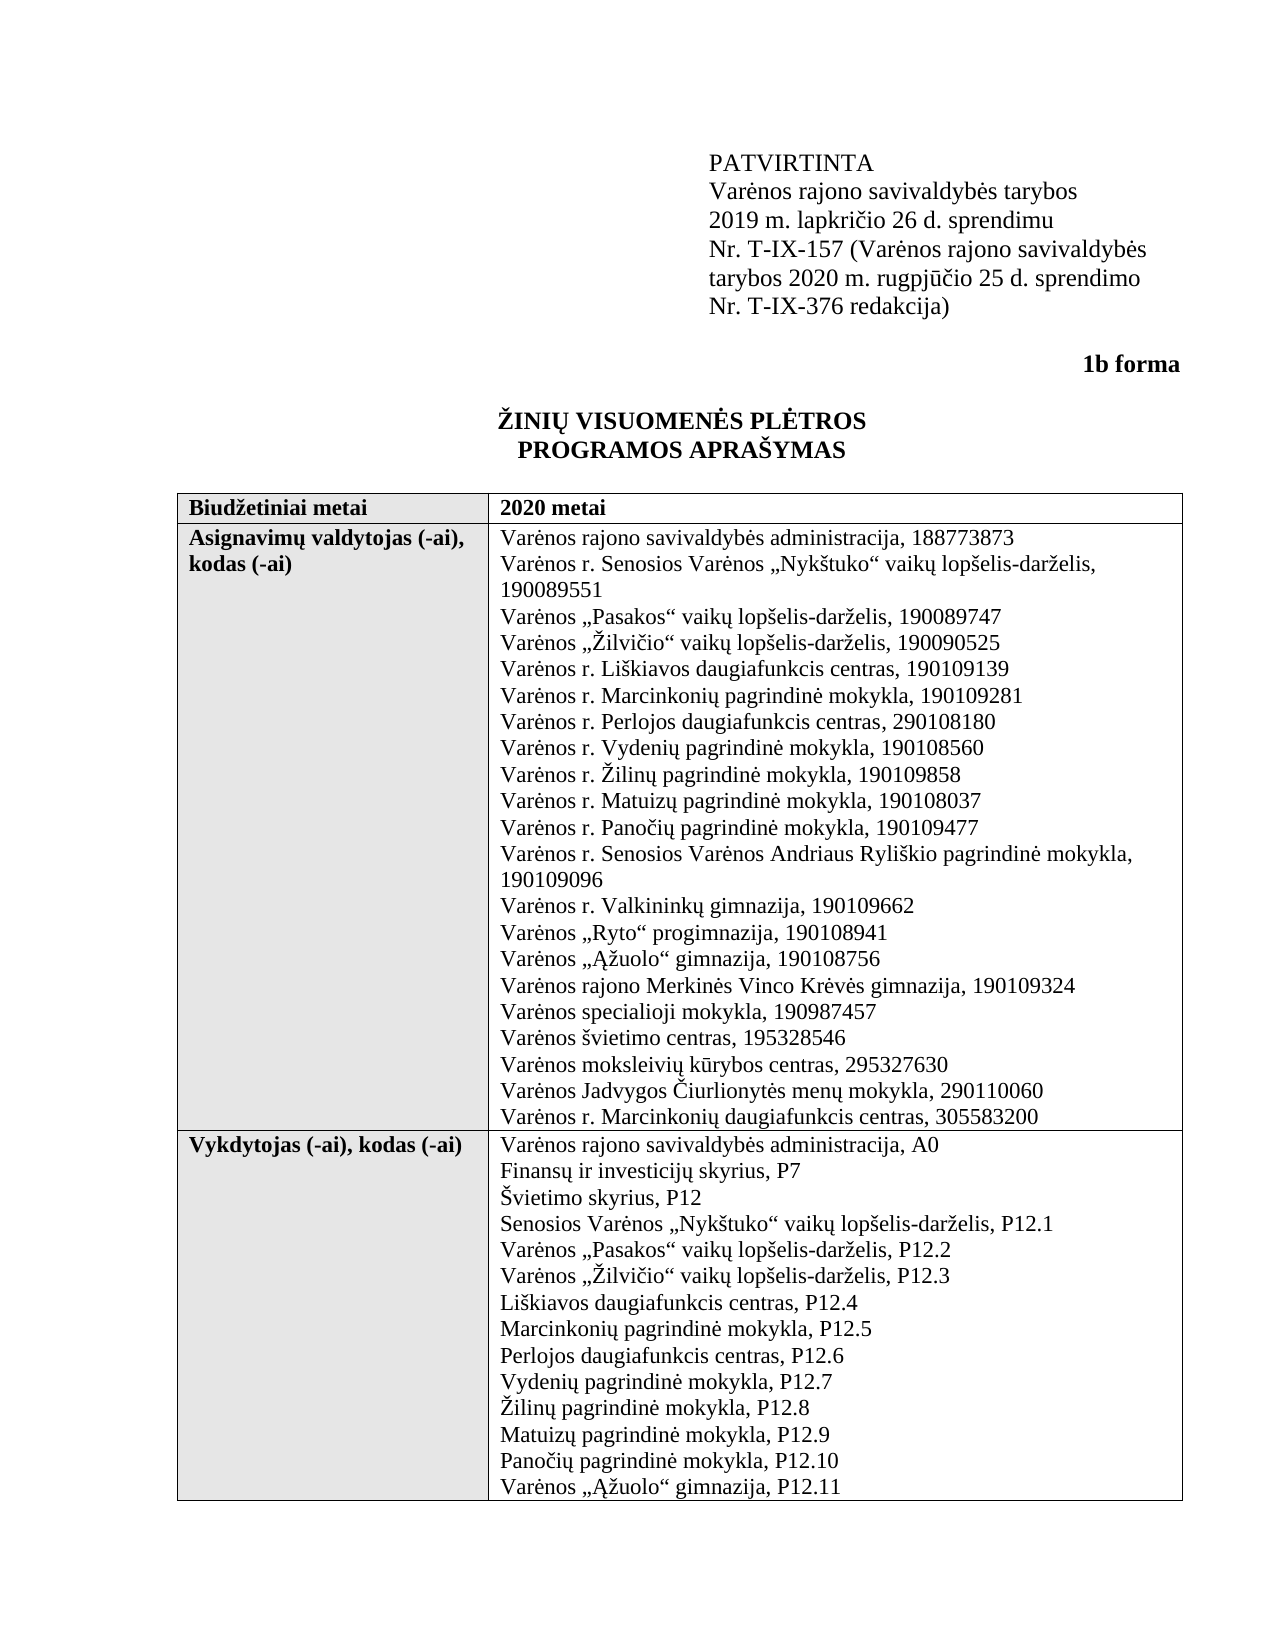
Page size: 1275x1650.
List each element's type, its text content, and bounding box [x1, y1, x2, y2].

text Nr. T-IX-376 redakcija) [177, 291, 1186, 320]
table_cell Asignavimų valdytojas (-ai), kodas (-ai) [178, 524, 488, 1130]
text PATVIRTINTA [177, 148, 1186, 176]
text 1b forma [177, 349, 1186, 378]
text Varėnos rajono savivaldybės tarybos [177, 176, 1186, 205]
table_cell Vykdytojas (-ai), kodas (-ai) [178, 1131, 488, 1500]
text Nr. T-IX-157 (Varėnos rajono savivaldybės [177, 234, 1186, 263]
text PROGRAMOS APRAŠYMAS [177, 435, 1186, 464]
text tarybos 2020 m. rugpjūčio 25 d. sprendimo [177, 263, 1186, 291]
table_header 2020 metai [489, 494, 1182, 523]
text 2019 m. lapkričio 26 d. sprendimu [177, 205, 1186, 234]
table_cell Varėnos rajono savivaldybės administracija, 188773873 Varėnos r. Senosios Varėnos „Nykštuko“ vaikų lopšelis-darželis, 190089551 Varėnos „Pasakos“ vaikų lopšelis-darželis, 190089747 Varėnos „Žilvičio“ vaikų lopšelis-darželis, 190090525 Varėnos r. Liškiavos daugiafunkcis centras, 190109139 Varėnos r. Marcinkonių pagrindinė mokykla, 190109281 Varėnos r. Perlojos daugiafunkcis centras, 290108180 Varėnos r. Vydenių pagrindinė mokykla, 190108560 Varėnos r. Žilinų pagrindinė mokykla, 190109858 Varėnos r. Matuizų pagrindinė mokykla, 190108037 Varėnos r. Panočių pagrindinė mokykla, 190109477 Varėnos r. Senosios Varėnos Andriaus Ryliškio pagrindinė mokykla, 190109096 Varėnos r. Valkininkų gimnazija, 190109662 Varėnos „Ryto“ progimnazija, 190108941 Varėnos „Ąžuolo“ gimnazija, 190108756 Varėnos rajono Merkinės Vinco Krėvės gimnazija, 190109324 Varėnos specialioji mokykla, 190987457 Varėnos švietimo centras, 195328546 Varėnos moksleivių kūrybos centras, 295327630 Varėnos Jadvygos Čiurlionytės menų mokykla, 290110060 Varėnos r. Marcinkonių daugiafunkcis centras, 305583200 [489, 524, 1182, 1130]
table_cell Varėnos rajono savivaldybės administracija, A0 Finansų ir investicijų skyrius, P7 Švietimo skyrius, P12 Senosios Varėnos „Nykštuko“ vaikų lopšelis-darželis, P12.1 Varėnos „Pasakos“ vaikų lopšelis-darželis, P12.2 Varėnos „Žilvičio“ vaikų lopšelis-darželis, P12.3 Liškiavos daugiafunkcis centras, P12.4 Marcinkonių pagrindinė mokykla, P12.5 Perlojos daugiafunkcis centras, P12.6 Vydenių pagrindinė mokykla, P12.7 Žilinų pagrindinė mokykla, P12.8 Matuizų pagrindinė mokykla, P12.9 Panočių pagrindinė mokykla, P12.10 Varėnos „Ąžuolo“ gimnazija, P12.11 [489, 1131, 1182, 1500]
table_header Biudžetiniai metai [178, 494, 488, 523]
text ŽINIŲ VISUOMENĖS PLĖTROS [177, 406, 1186, 435]
